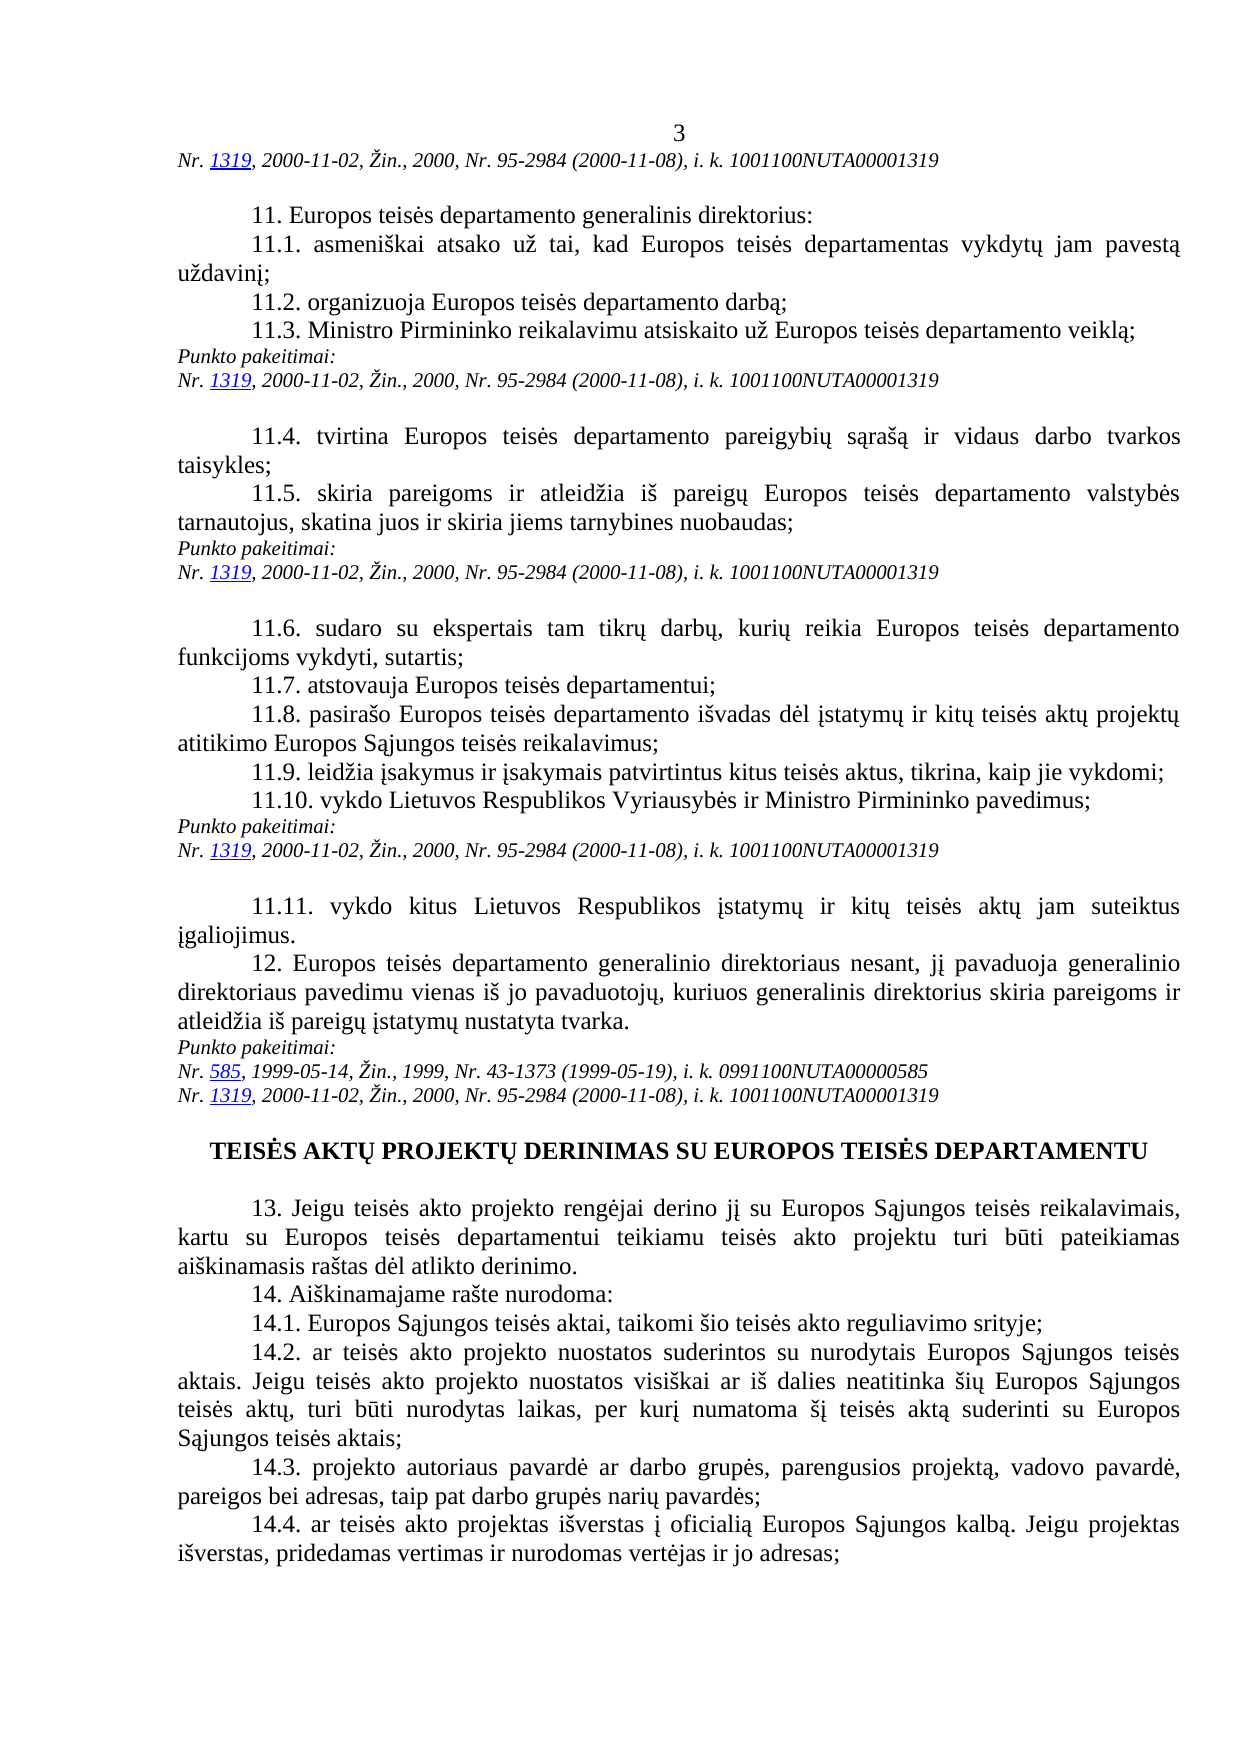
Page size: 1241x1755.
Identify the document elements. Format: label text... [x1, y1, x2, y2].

text 14.3. projekto autoriaus pavardė ar darbo grupės, parengusios projektą, vadovo pavardė, pareigos bei adresas, taip pat darbo grupės narių pavardės; [177, 1452, 1181, 1509]
text Punkto pakeitimai: [177, 344, 1181, 368]
text Nr. 1319, 2000-11-02, Žin., 2000, Nr. 95-2984 (2000-11-08), i. k. 1001100NUTA00001319 [177, 560, 1181, 584]
text Punkto pakeitimai: [177, 536, 1181, 560]
text 11.4. tvirtina Europos teisės departamento pareigybių sąrašą ir vidaus darbo tvarkos taisykles; [177, 421, 1181, 478]
text 11.10. vykdo Lietuvos Respublikos Vyriausybės ir Ministro Pirmininko pavedimus; [177, 785, 1181, 814]
text 14.4. ar teisės akto projektas išverstas į oficialią Europos Sąjungos kalbą. Jeigu projektas išverstas, pridedamas vertimas ir nurodomas vertėjas ir jo adresas; [177, 1509, 1181, 1567]
text 11.2. organizuoja Europos teisės departamento darbą; [177, 287, 1181, 315]
text 11.7. atstovauja Europos teisės departamentui; [177, 670, 1181, 699]
text Nr. 1319, 2000-11-02, Žin., 2000, Nr. 95-2984 (2000-11-08), i. k. 1001100NUTA00001319 [177, 838, 1181, 862]
text Punkto pakeitimai: [177, 814, 1181, 838]
text 11.6. sudaro su ekspertais tam tikrų darbų, kurių reikia Europos teisės departamento funkcijoms vykdyti, sutartis; [177, 613, 1181, 670]
text Nr. 1319, 2000-11-02, Žin., 2000, Nr. 95-2984 (2000-11-08), i. k. 1001100NUTA00001319 [177, 148, 1181, 172]
text 14.1. Europos Sąjungos teisės aktai, taikomi šio teisės akto reguliavimo srityje; [177, 1308, 1181, 1337]
text 11.5. skiria pareigoms ir atleidžia iš pareigų Europos teisės departamento valstybės tarnautojus, skatina juos ir skiria jiems tarnybines nuobaudas; [177, 478, 1181, 536]
text 13. Jeigu teisės akto projekto rengėjai derino jį su Europos Sąjungos teisės reikalavimais, kartu su Europos teisės departamentui teikiamu teisės akto projektu turi būti pateikiamas aiškinamasis raštas dėl atlikto derinimo. [177, 1193, 1181, 1279]
text 11.11. vykdo kitus Lietuvos Respublikos įstatymų ir kitų teisės aktų jam suteiktus įgaliojimus. [177, 891, 1181, 948]
text 11.9. leidžia įsakymus ir įsakymais patvirtintus kitus teisės aktus, tikrina, kaip jie vykdomi; [177, 757, 1181, 785]
text Punkto pakeitimai: [177, 1035, 1181, 1059]
text 11.3. Ministro Pirmininko reikalavimu atsiskaito už Europos teisės departamento veiklą; [177, 315, 1181, 344]
text 12. Europos teisės departamento generalinio direktoriaus nesant, jį pavaduoja generalinio direktoriaus pavedimu vienas iš jo pavaduotojų, kuriuos generalinis direktorius skiria pareigoms ir atleidžia iš pareigų įstatymų nustatyta tvarka. [177, 948, 1181, 1035]
text 11.8. pasirašo Europos teisės departamento išvadas dėl įstatymų ir kitų teisės aktų projektų atitikimo Europos Sąjungos teisės reikalavimus; [177, 699, 1181, 757]
text 11. Europos teisės departamento generalinis direktorius: [177, 200, 1181, 229]
text 14. Aiškinamajame rašte nurodoma: [177, 1279, 1181, 1308]
text 14.2. ar teisės akto projekto nuostatos suderintos su nurodytais Europos Sąjungos teisės aktais. Jeigu teisės akto projekto nuostatos visiškai ar iš dalies neatitinka šių Europos Sąjungos teisės aktų, turi būti nurodytas laikas, per kurį numatoma šį teisės aktą suderinti su Europos Sąjungos teisės aktais; [177, 1337, 1181, 1452]
text Nr. 1319, 2000-11-02, Žin., 2000, Nr. 95-2984 (2000-11-08), i. k. 1001100NUTA00001319 [177, 368, 1181, 392]
text Nr. 585, 1999-05-14, Žin., 1999, Nr. 43-1373 (1999-05-19), i. k. 0991100NUTA00000585 [177, 1059, 1181, 1083]
text TEISĖS AKTŲ PROJEKTŲ DERINIMAS SU EUROPOS TEISĖS DEPARTAMENTU [177, 1136, 1181, 1164]
text 11.1. asmeniškai atsako už tai, kad Europos teisės departamentas vykdytų jam pavestą uždavinį; [177, 229, 1181, 287]
text Nr. 1319, 2000-11-02, Žin., 2000, Nr. 95-2984 (2000-11-08), i. k. 1001100NUTA00001319 [177, 1083, 1181, 1107]
